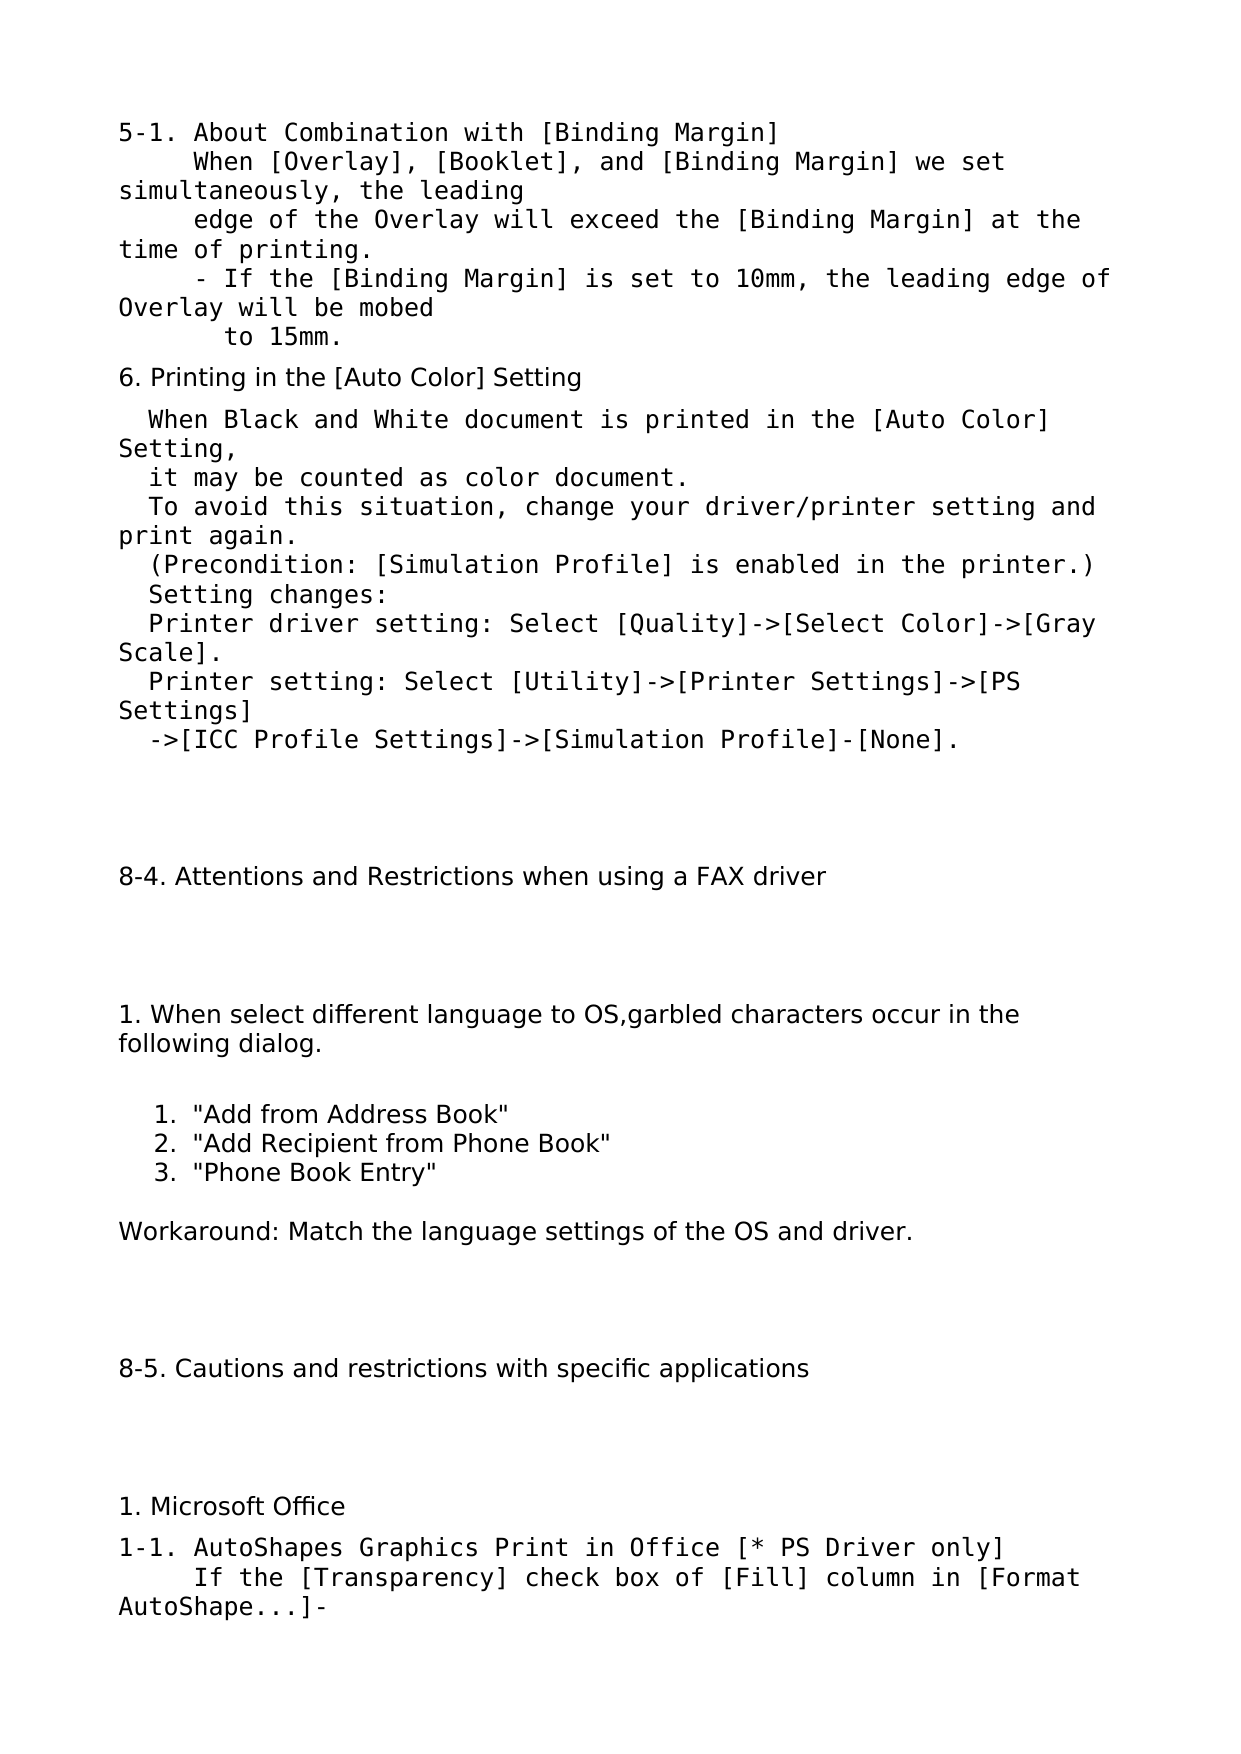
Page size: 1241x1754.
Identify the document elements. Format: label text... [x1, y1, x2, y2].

text 8-5. Cautions and restrictions with specific applications [118, 1354, 1122, 1384]
list "Add from Address Book" [177, 1100, 1122, 1129]
text 6. Printing in the [Auto Color] Setting [118, 363, 1122, 392]
text 1-1. AutoShapes Graphics Print in Office [* PS Driver only] If the [Transparency] check box of [Fill] column in [Format AutoShape...]- [118, 1533, 1122, 1621]
list "Phone Book Entry" [177, 1158, 1122, 1188]
text 8-4. Attentions and Restrictions when using a FAX driver [118, 862, 1122, 892]
text 5-1. About Combination with [Binding Margin] When [Overlay], [Booklet], and [Binding Margin] we set simultaneously, the leading edge of the Overlay will exceed the [Binding Margin] at the time of printing. - If the [Binding Margin] is set to 10mm, the leading edge of Overlay will be mobed to 15mm. [118, 118, 1122, 351]
text When Black and White document is printed in the [Auto Color] Setting, it may be counted as color document. To avoid this situation, change your driver/printer setting and print again. (Precondition: [Simulation Profile] is enabled in the printer.) Setting changes: Printer driver setting: Select [Quality]->[Select Color]->[Gray Scale]. Printer setting: Select [Utility]->[Printer Settings]->[PS Settings] ->[ICC Profile Settings]->[Simulation Profile]-[None]. [118, 405, 1122, 755]
list "Add Recipient from Phone Book" [177, 1129, 1122, 1158]
text Workaround: Match the language settings of the OS and driver. [118, 1217, 1122, 1246]
text 1. When select different language to OS,garbled characters occur in the following dialog. [118, 1000, 1122, 1058]
text 1. Microsoft Office [118, 1492, 1122, 1521]
